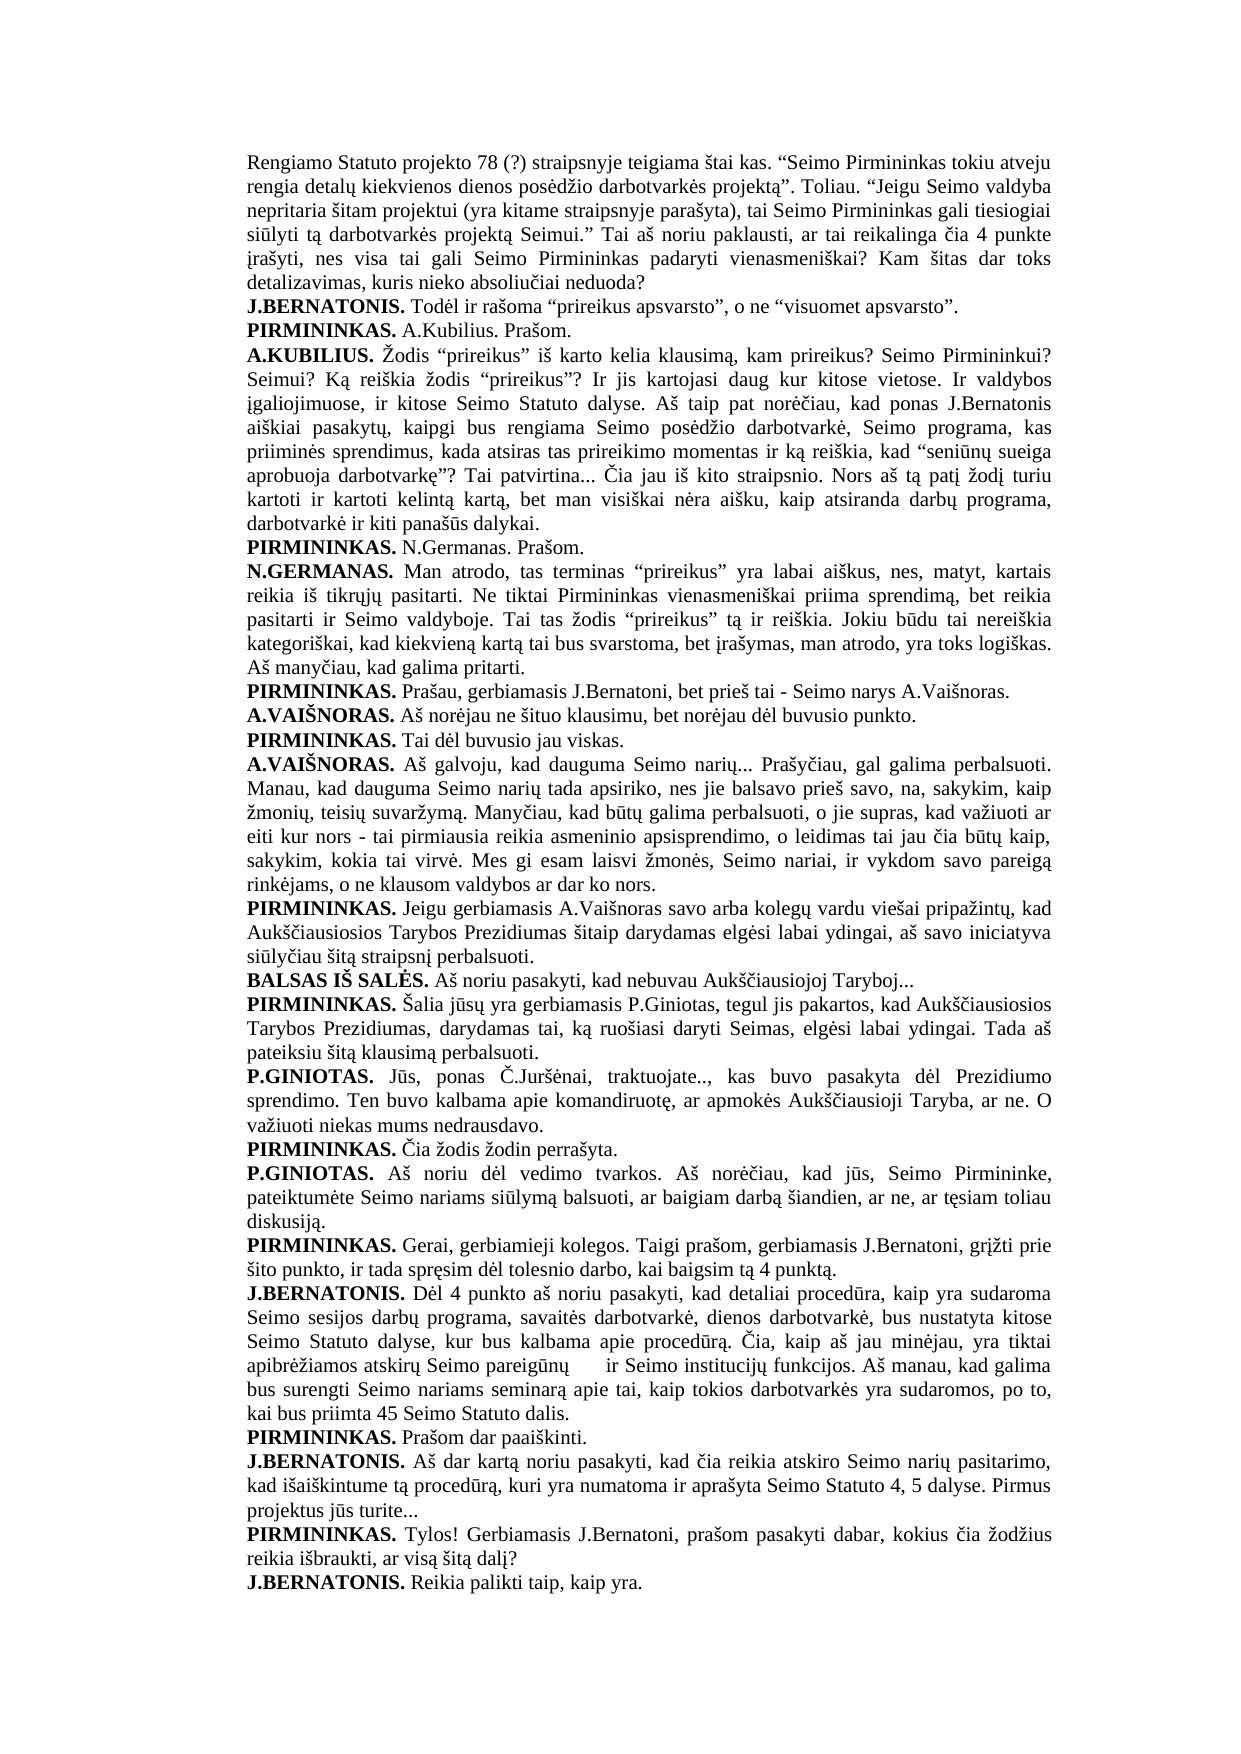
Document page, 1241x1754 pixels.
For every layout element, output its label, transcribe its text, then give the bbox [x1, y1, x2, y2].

text BALSAS IŠ SALĖS. Aš noriu pasakyti, kad nebuvau Aukščiausiojoj Taryboj... [247, 968, 1053, 992]
text J.BERNATONIS. Todėl ir rašoma “prireikus apsvarsto”, o ne “visuomet apsvarsto”. [247, 294, 1053, 318]
text PIRMININKAS. A.Kubilius. Prašom. [247, 318, 1053, 342]
text A.KUBILIUS. Žodis “prireikus” iš karto kelia klausimą, kam prireikus? Seimo Pirmininkui? Seimui? Ką reiškia žodis “prireikus”? Ir jis kartojasi daug kur kitose vietose. Ir valdybos įgaliojimuose, ir kitose Seimo Statuto dalyse. Aš taip pat norėčiau, kad ponas J.Bernatonis aiškiai pasakytų, kaipgi bus rengiama Seimo posėdžio darbotvarkė, Seimo programa, kas priiminės sprendimus, kada atsiras tas prireikimo momentas ir ką reiškia, kad “seniūnų sueiga aprobuoja darbotvarkę”? Tai patvirtina... Čia jau iš kito straipsnio. Nors aš tą patį žodį turiu kartoti ir kartoti kelintą kartą, bet man visiškai nėra aišku, kaip atsiranda darbų programa, darbotvarkė ir kiti panašūs dalykai. [247, 342, 1053, 535]
text PIRMININKAS. Prašom dar paaiškinti. [247, 1425, 1053, 1449]
text PIRMININKAS. Gerai, gerbiamieji kolegos. Taigi prašom, gerbiamasis J.Bernatoni, grįžti prie šito punkto, ir tada spręsim dėl tolesnio darbo, kai baigsim tą 4 punktą. [247, 1233, 1053, 1281]
text P.GINIOTAS. Aš noriu dėl vedimo tvarkos. Aš norėčiau, kad jūs, Seimo Pirmininke, pateiktumėte Seimo nariams siūlymą balsuoti, ar baigiam darbą šiandien, ar ne, ar tęsiam toliau diskusiją. [247, 1161, 1053, 1233]
text N.GERMANAS. Man atrodo, tas terminas “prireikus” yra labai aiškus, nes, matyt, kartais reikia iš tikrųjų pasitarti. Ne tiktai Pirmininkas vienasmeniškai priima sprendimą, bet reikia pasitarti ir Seimo valdyboje. Tai tas žodis “prireikus” tą ir reiškia. Jokiu būdu tai nereiškia kategoriškai, kad kiekvieną kartą tai bus svarstoma, bet įrašymas, man atrodo, yra toks logiškas. Aš manyčiau, kad galima pritarti. [247, 559, 1053, 679]
text PIRMININKAS. Čia žodis žodin perrašyta. [247, 1137, 1053, 1161]
text A.VAIŠNORAS. Aš norėjau ne šituo klausimu, bet norėjau dėl buvusio punkto. [247, 703, 1053, 727]
text PIRMININKAS. Tylos! Gerbiamasis J.Bernatoni, prašom pasakyti dabar, kokius čia žodžius reikia išbraukti, ar visą šitą dalį? [247, 1522, 1053, 1570]
text J.BERNATONIS. Aš dar kartą noriu pasakyti, kad čia reikia atskiro Seimo narių pasitarimo, kad išaiškintume tą procedūrą, kuri yra numatoma ir aprašyta Seimo Statuto 4, 5 dalyse. Pirmus projektus jūs turite... [247, 1449, 1053, 1522]
text J.BERNATONIS. Reikia palikti taip, kaip yra. [247, 1570, 1053, 1594]
text A.VAIŠNORAS. Aš galvoju, kad dauguma Seimo narių... Prašyčiau, gal galima perbalsuoti. Manau, kad dauguma Seimo narių tada apsiriko, nes jie balsavo prieš savo, na, sakykim, kaip žmonių, teisių suvaržymą. Manyčiau, kad būtų galima perbalsuoti, o jie supras, kad važiuoti ar eiti kur nors - tai pirmiausia reikia asmeninio apsisprendimo, o leidimas tai jau čia būtų kaip, sakykim, kokia tai virvė. Mes gi esam laisvi žmonės, Seimo nariai, ir vykdom savo pareigą rinkėjams, o ne klausom valdybos ar dar ko nors. [247, 752, 1053, 896]
text Rengiamo Statuto projekto 78 (?) straipsnyje teigiama štai kas. “Seimo Pirmininkas tokiu atveju rengia detalų kiekvienos dienos posėdžio darbotvarkės projektą”. Toliau. “Jeigu Seimo valdyba nepritaria šitam projektui (yra kitame straipsnyje parašyta), tai Seimo Pirmininkas gali tiesiogiai siūlyti tą darbotvarkės projektą Seimui.” Tai aš noriu paklausti, ar tai reikalinga čia 4 punkte įrašyti, nes visa tai gali Seimo Pirmininkas padaryti vienasmeniškai? Kam šitas dar toks detalizavimas, kuris nieko absoliučiai neduoda? [247, 150, 1053, 294]
text PIRMININKAS. Šalia jūsų yra gerbiamasis P.Giniotas, tegul jis pakartos, kad Aukščiausiosios Tarybos Prezidiumas, darydamas tai, ką ruošiasi daryti Seimas, elgėsi labai ydingai. Tada aš pateiksiu šitą klausimą perbalsuoti. [247, 992, 1053, 1064]
text P.GINIOTAS. Jūs, ponas Č.Juršėnai, traktuojate.., kas buvo pasakyta dėl Prezidiumo sprendimo. Ten buvo kalbama apie komandiruotę, ar apmokės Aukščiausioji Taryba, ar ne. O važiuoti niekas mums nedrausdavo. [247, 1064, 1053, 1137]
text J.BERNATONIS. Dėl 4 punkto aš noriu pasakyti, kad detaliai procedūra, kaip yra sudaroma Seimo sesijos darbų programa, savaitės darbotvarkė, dienos darbotvarkė, bus nustatyta kitose Seimo Statuto dalyse, kur bus kalbama apie procedūrą. Čia, kaip aš jau minėjau, yra tiktai apibrėžiamos atskirų Seimo pareigūnų ir Seimo institucijų funkcijos. Aš manau, kad galima bus surengti Seimo nariams seminarą apie tai, kaip tokios darbotvarkės yra sudaromos, po to, kai bus priimta 45 Seimo Statuto dalis. [247, 1281, 1053, 1425]
text PIRMININKAS. Tai dėl buvusio jau viskas. [247, 727, 1053, 752]
text PIRMININKAS. N.Germanas. Prašom. [247, 535, 1053, 559]
text PIRMININKAS. Prašau, gerbiamasis J.Bernatoni, bet prieš tai - Seimo narys A.Vaišnoras. [247, 679, 1053, 703]
text PIRMININKAS. Jeigu gerbiamasis A.Vaišnoras savo arba kolegų vardu viešai pripažintų, kad Aukščiausiosios Tarybos Prezidiumas šitaip darydamas elgėsi labai ydingai, aš savo iniciatyva siūlyčiau šitą straipsnį perbalsuoti. [247, 896, 1053, 968]
